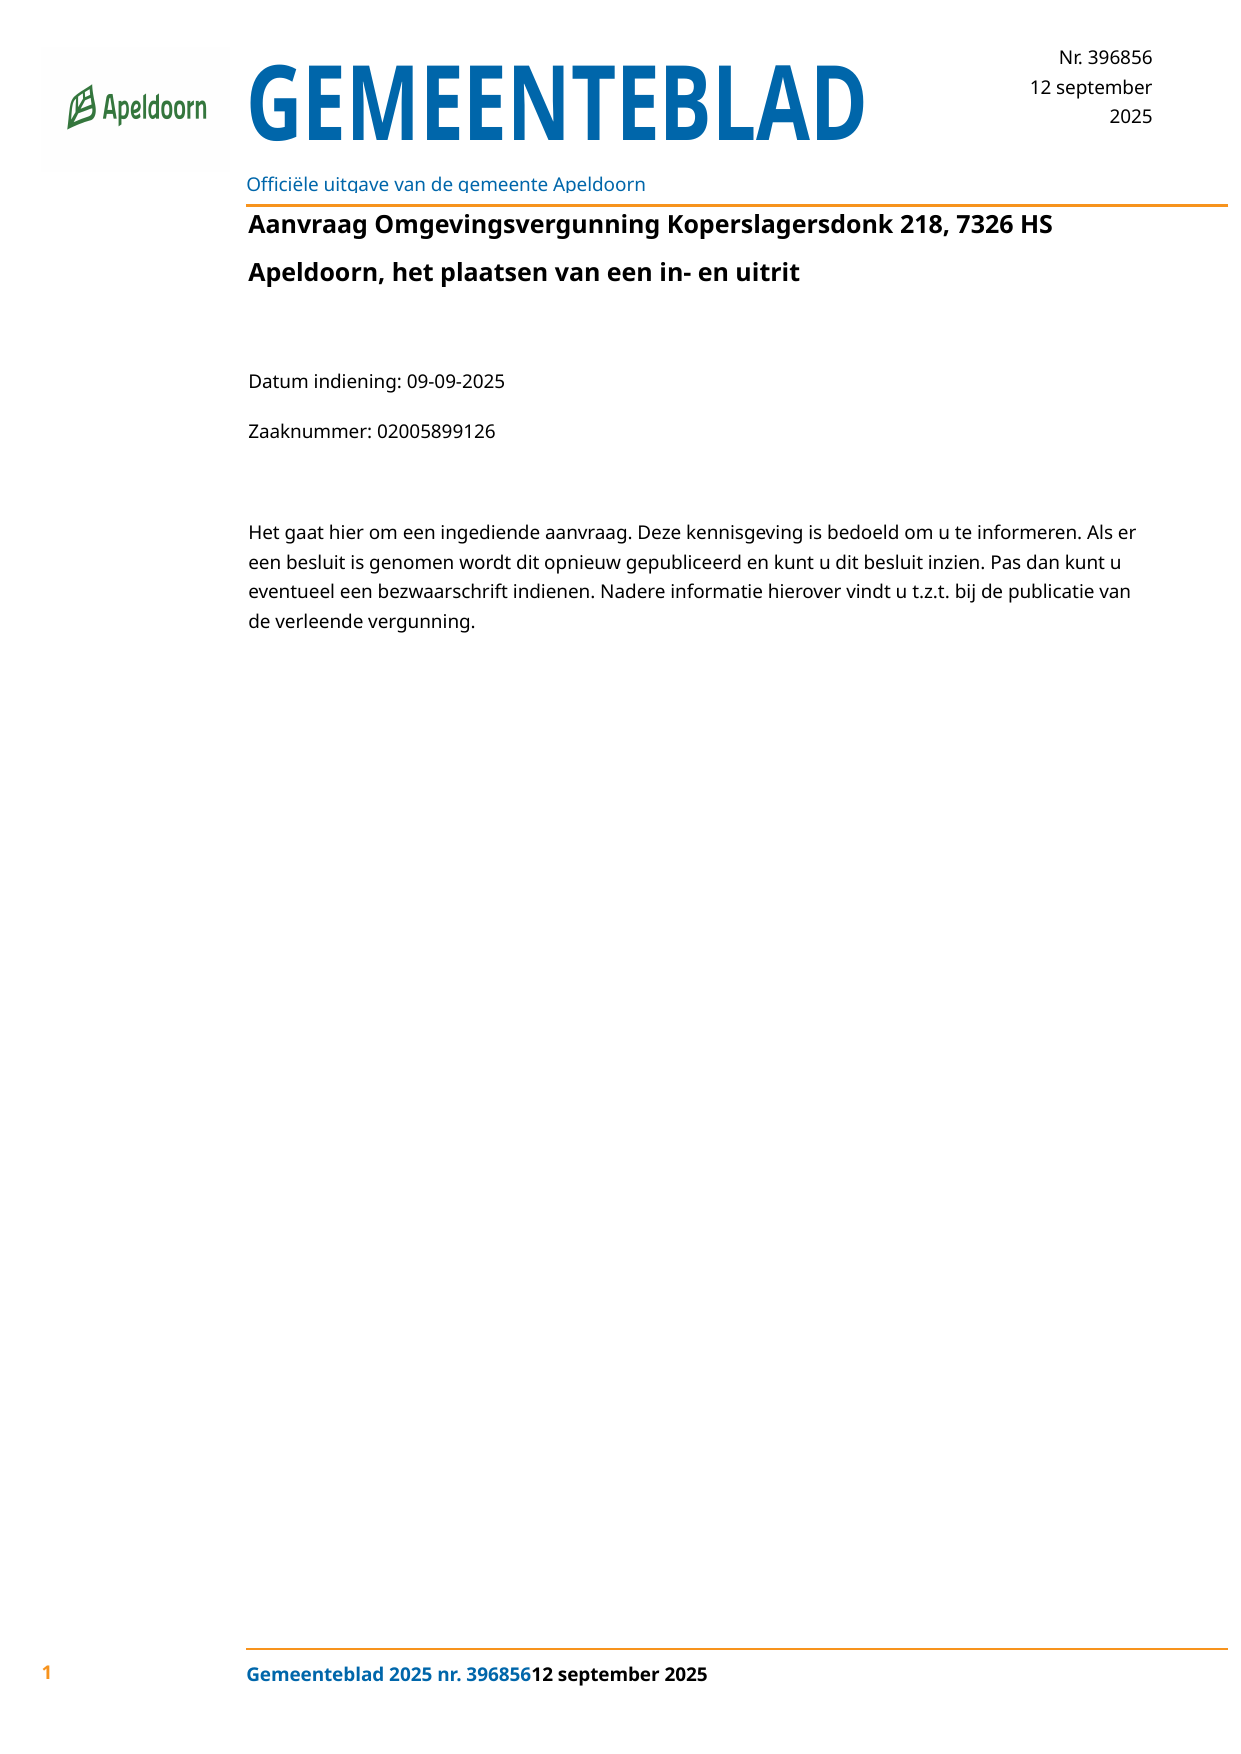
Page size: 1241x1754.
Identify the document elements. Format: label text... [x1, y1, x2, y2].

text Datum indiening: 09-09-2025 [248, 368, 1152, 394]
text Zaaknummer: 02005899126 [248, 419, 1152, 444]
picture [41, 47, 231, 172]
text Aanvraag Omgevingsvergunning Koperslagersdonk 218, 7326 HS Apeldoorn, het plaatsen van een in- en uitrit [248, 207, 1152, 288]
text Het gaat hier om een ingediende aanvraag. Deze kennisgeving is bedoeld om u te informeren. Als er een besluit is genomen wordt dit opnieuw gepubliceerd en kunt u dit besluit inzien. Pas dan kunt u eventueel een bezwaarschrift indienen. Nadere informatie hierover vindt u t.z.t. bij de publicatie van de verleende vergunning. [248, 519, 1152, 634]
